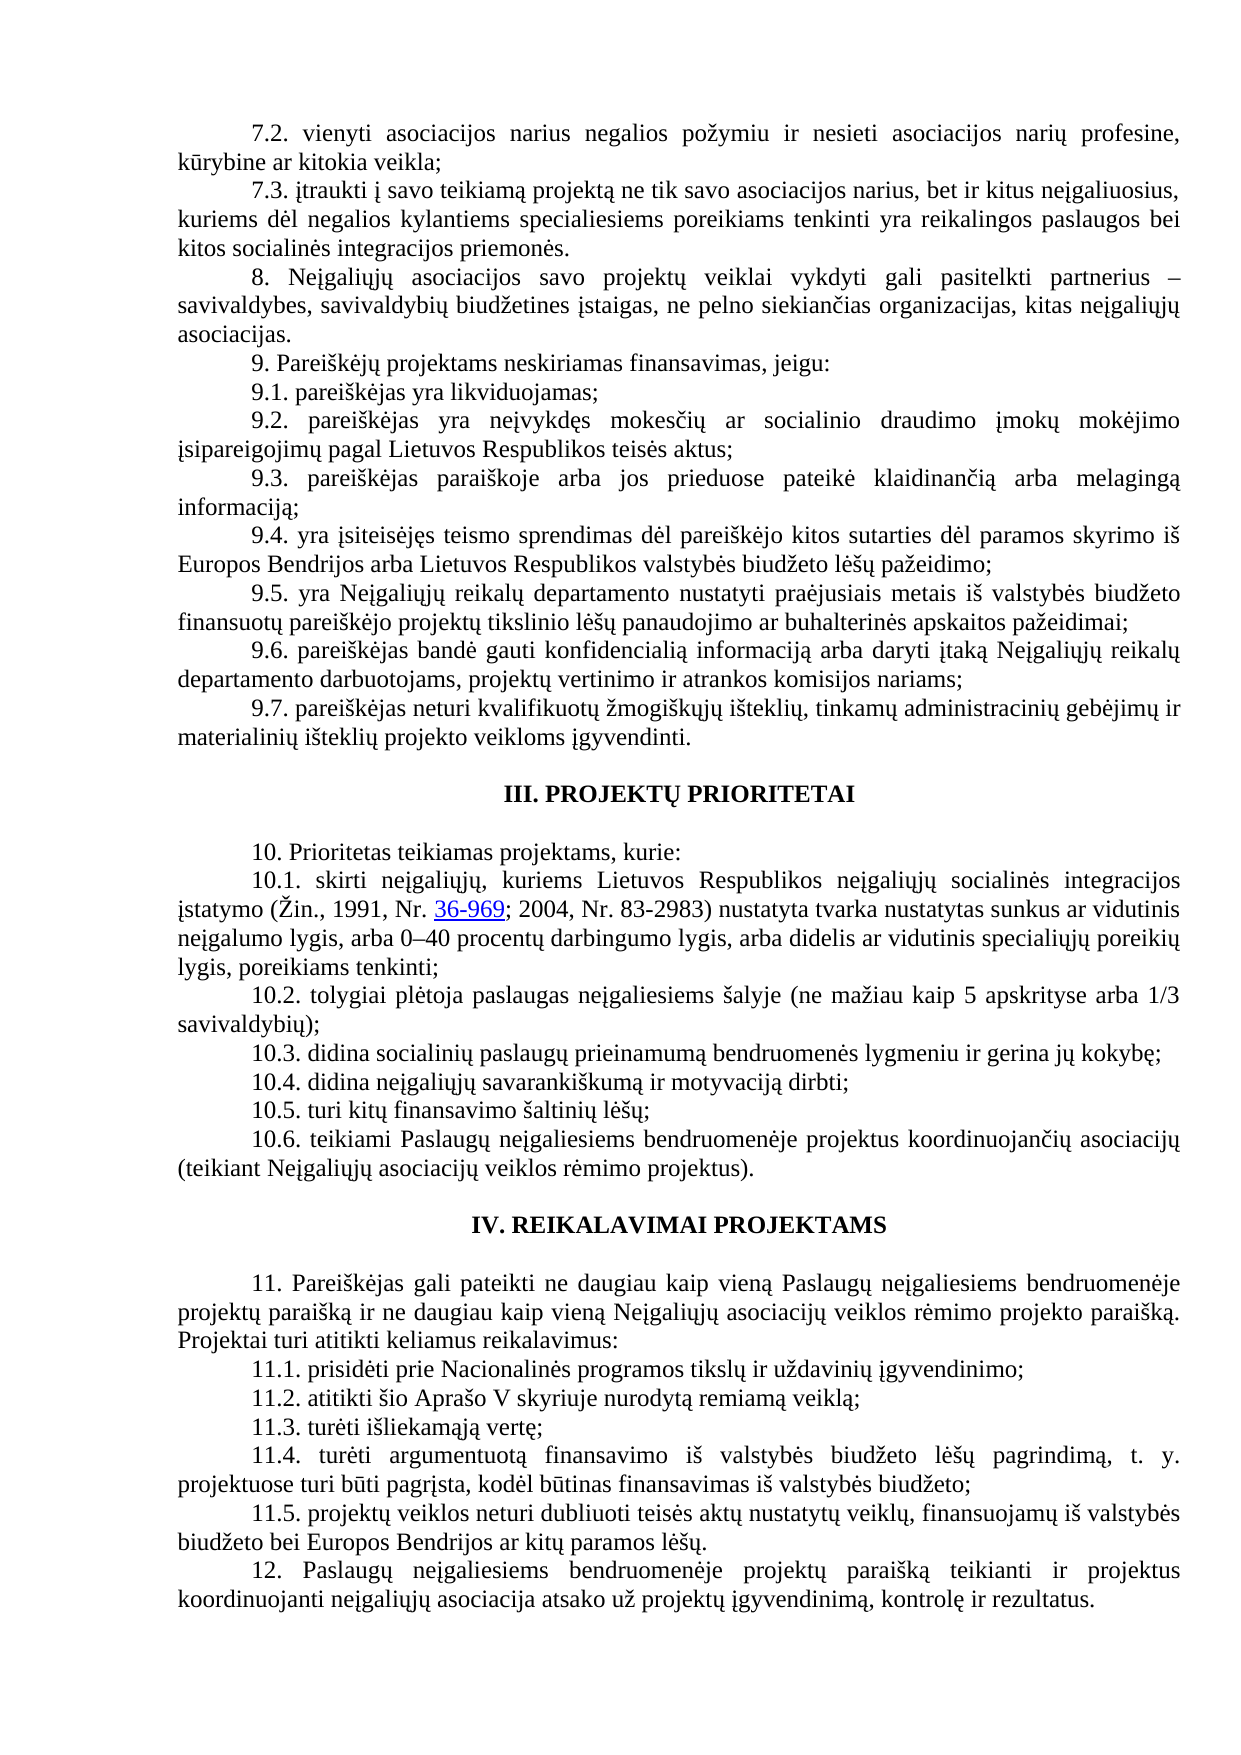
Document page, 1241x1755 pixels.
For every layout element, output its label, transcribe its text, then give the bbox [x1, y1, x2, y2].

text 9.1. pareiškėjas yra likviduojamas; [177, 377, 1181, 406]
text 11.4. turėti argumentuotą finansavimo iš valstybės biudžeto lėšų pagrindimą, t. y. projektuose turi būti pagrįsta, kodėl būtinas finansavimas iš valstybės biudžeto; [177, 1441, 1181, 1498]
text 12. Paslaugų neįgaliesiems bendruomenėje projektų paraišką teikianti ir projektus koordinuojanti neįgaliųjų asociacija atsako už projektų įgyvendinimą, kontrolę ir rezultatus. [177, 1556, 1181, 1613]
text 10.5. turi kitų finansavimo šaltinių lėšų; [177, 1096, 1181, 1124]
text 11.2. atitikti šio Aprašo V skyriuje nurodytą remiamą veiklą; [177, 1383, 1181, 1412]
text 10.4. didina neįgaliųjų savarankiškumą ir motyvaciją dirbti; [177, 1067, 1181, 1096]
text III. PROJEKTŲ PRIORITETAI [177, 779, 1181, 808]
text 10.6. teikiami Paslaugų neįgaliesiems bendruomenėje projektus koordinuojančių asociacijų (teikiant Neįgaliųjų asociacijų veiklos rėmimo projektus). [177, 1124, 1181, 1182]
text 9.2. pareiškėjas yra neįvykdęs mokesčių ar socialinio draudimo įmokų mokėjimo įsipareigojimų pagal Lietuvos Respublikos teisės aktus; [177, 406, 1181, 463]
text 9. Pareiškėjų projektams neskiriamas finansavimas, jeigu: [177, 348, 1181, 377]
text 9.7. pareiškėjas neturi kvalifikuotų žmogiškųjų išteklių, tinkamų administracinių gebėjimų ir materialinių išteklių projekto veikloms įgyvendinti. [177, 693, 1181, 751]
text 9.4. yra įsiteisėjęs teismo sprendimas dėl pareiškėjo kitos sutarties dėl paramos skyrimo iš Europos Bendrijos arba Lietuvos Respublikos valstybės biudžeto lėšų pažeidimo; [177, 521, 1181, 578]
text 10.1. skirti neįgaliųjų, kuriems Lietuvos Respublikos neįgaliųjų socialinės integracijos įstatymo (Žin., 1991, Nr. 36-969; 2004, Nr. 83-2983) nustatyta tvarka nustatytas sunkus ar vidutinis neįgalumo lygis, arba 0–40 procentų darbingumo lygis, arba didelis ar vidutinis specialiųjų poreikių lygis, poreikiams tenkinti; [177, 866, 1181, 981]
text 7.3. įtraukti į savo teikiamą projektą ne tik savo asociacijos narius, bet ir kitus neįgaliuosius, kuriems dėl negalios kylantiems specialiesiems poreikiams tenkinti yra reikalingos paslaugos bei kitos socialinės integracijos priemonės. [177, 176, 1181, 262]
text 10. Prioritetas teikiamas projektams, kurie: [177, 837, 1181, 866]
text 10.3. didina socialinių paslaugų prieinamumą bendruomenės lygmeniu ir gerina jų kokybę; [177, 1038, 1181, 1067]
text 10.2. tolygiai plėtoja paslaugas neįgaliesiems šalyje (ne mažiau kaip 5 apskrityse arba 1/3 savivaldybių); [177, 981, 1181, 1038]
text 9.3. pareiškėjas paraiškoje arba jos prieduose pateikė klaidinančią arba melagingą informaciją; [177, 463, 1181, 521]
text 7.2. vienyti asociacijos narius negalios požymiu ir nesieti asociacijos narių profesine, kūrybine ar kitokia veikla; [177, 118, 1181, 176]
text 9.6. pareiškėjas bandė gauti konfidencialią informaciją arba daryti įtaką Neįgaliųjų reikalų departamento darbuotojams, projektų vertinimo ir atrankos komisijos nariams; [177, 636, 1181, 693]
text 11.5. projektų veiklos neturi dubliuoti teisės aktų nustatytų veiklų, finansuojamų iš valstybės biudžeto bei Europos Bendrijos ar kitų paramos lėšų. [177, 1498, 1181, 1556]
text 11. Pareiškėjas gali pateikti ne daugiau kaip vieną Paslaugų neįgaliesiems bendruomenėje projektų paraišką ir ne daugiau kaip vieną Neįgaliųjų asociacijų veiklos rėmimo projekto paraišką. Projektai turi atitikti keliamus reikalavimus: [177, 1268, 1181, 1354]
text IV. REIKALAVIMAI PROJEKTAMS [177, 1211, 1181, 1239]
text 8. Neįgaliųjų asociacijos savo projektų veiklai vykdyti gali pasitelkti partnerius – savivaldybes, savivaldybių biudžetines įstaigas, ne pelno siekiančias organizacijas, kitas neįgaliųjų asociacijas. [177, 262, 1181, 348]
text 11.3. turėti išliekamąją vertę; [177, 1412, 1181, 1441]
text 11.1. prisidėti prie Nacionalinės programos tikslų ir uždavinių įgyvendinimo; [177, 1354, 1181, 1383]
text 9.5. yra Neįgaliųjų reikalų departamento nustatyti praėjusiais metais iš valstybės biudžeto finansuotų pareiškėjo projektų tikslinio lėšų panaudojimo ar buhalterinės apskaitos pažeidimai; [177, 578, 1181, 636]
